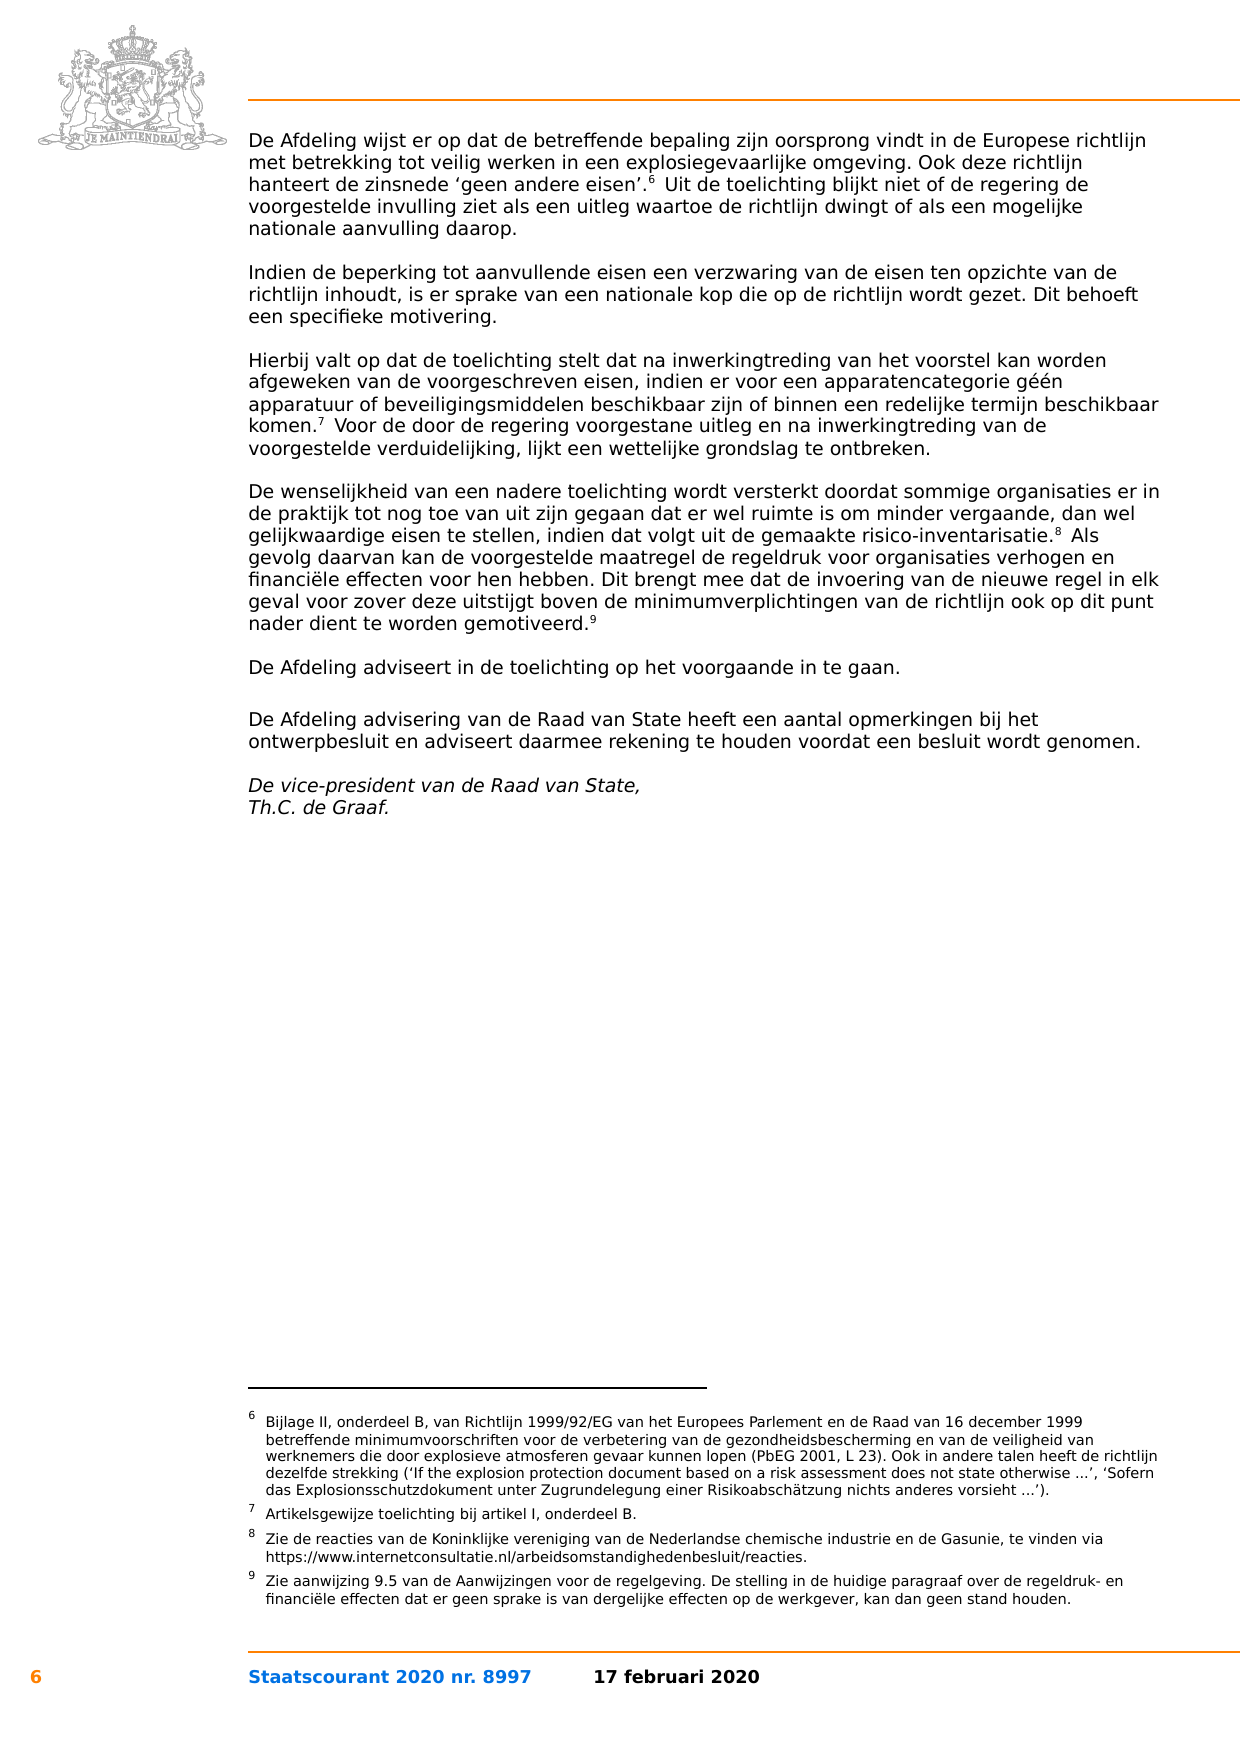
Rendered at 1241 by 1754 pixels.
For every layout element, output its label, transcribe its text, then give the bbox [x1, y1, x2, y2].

text De wenselijkheid van een nadere toelichting wordt versterkt doordat sommige organisaties er in de praktijk tot nog toe van uit zijn gegaan dat er wel ruimte is om minder vergaande, dan wel gelijkwaardige eisen te stellen, indien dat volgt uit de gemaakte risico-inventarisatie. Als gevolg daarvan kan de voorgestelde maatregel de regeldruk voor organisaties verhogen en financiële effecten voor hen hebben. Dit brengt mee dat de invoering van de nieuwe regel in elk geval voor zover deze uitstijgt boven de minimumverplichtingen van de richtlijn ook op dit punt nader dient te worden gemotiveerd. [248, 481, 1163, 635]
text De vice-president van de Raad van State, Th.C. de Graaf. [248, 775, 1163, 819]
text De Afdeling adviseert in de toelichting op het voorgaande in te gaan. [248, 657, 1163, 679]
picture [38, 25, 227, 150]
text Indien de beperking tot aanvullende eisen een verzwaring van de eisen ten opzichte van de richtlijn inhoudt, is er sprake van een nationale kop die op de richtlijn wordt gezet. Dit behoeft een specifieke motivering. [248, 262, 1163, 328]
text Bijlage II, onderdeel B, van Richtlijn 1999/92/EG van het Europees Parlement en de Raad van 16 december 1999 betreffende minimumvoorschriften voor de verbetering van de gezondheidsbescherming en van de veiligheid van werknemers die door explosieve atmosferen gevaar kunnen lopen (PbEG 2001, L 23). Ook in andere talen heeft de richtlijn dezelfde strekking (‘If the explosion protection document based on a risk assessment does not state otherwise ...’, ‘Sofern das Explosionsschutzdokument unter Zugrundelegung einer Risikoabschätzung nichts anderes vorsieht ...’). [248, 1409, 1163, 1499]
text De Afdeling advisering van de Raad van State heeft een aantal opmerkingen bij het ontwerpbesluit en adviseert daarmee rekening te houden voordat een besluit wordt genomen. [248, 709, 1163, 753]
text Hierbij valt op dat de toelichting stelt dat na inwerkingtreding van het voorstel kan worden afgeweken van de voorgeschreven eisen, indien er voor een apparatencategorie géén apparatuur of beveiligingsmiddelen beschikbaar zijn of binnen een redelijke termijn beschikbaar komen. Voor de door de regering voorgestane uitleg en na inwerkingtreding van de voorgestelde verduidelijking, lijkt een wettelijke grondslag te ontbreken. [248, 349, 1163, 459]
text Artikelsgewijze toelichting bij artikel I, onderdeel B. [248, 1502, 1163, 1524]
text Zie de reacties van de Koninklijke vereniging van de Nederlandse chemische industrie en de Gasunie, te vinden via https://www.internetconsultatie.nl/arbeidsomstandighedenbesluit/reacties. [248, 1527, 1163, 1566]
text De Afdeling wijst er op dat de betreffende bepaling zijn oorsprong vindt in de Europese richtlijn met betrekking tot veilig werken in een explosiegevaarlijke omgeving. Ook deze richtlijn hanteert de zinsnede ‘geen andere eisen’. Uit de toelichting blijkt niet of de regering de voorgestelde invulling ziet als een uitleg waartoe de richtlijn dwingt of als een mogelijke nationale aanvulling daarop. [248, 130, 1163, 240]
text Zie aanwijzing 9.5 van de Aanwijzingen voor de regelgeving. De stelling in de huidige paragraaf over de regeldruk- en financiële effecten dat er geen sprake is van dergelijke effecten op de werkgever, kan dan geen stand houden. [248, 1569, 1163, 1608]
